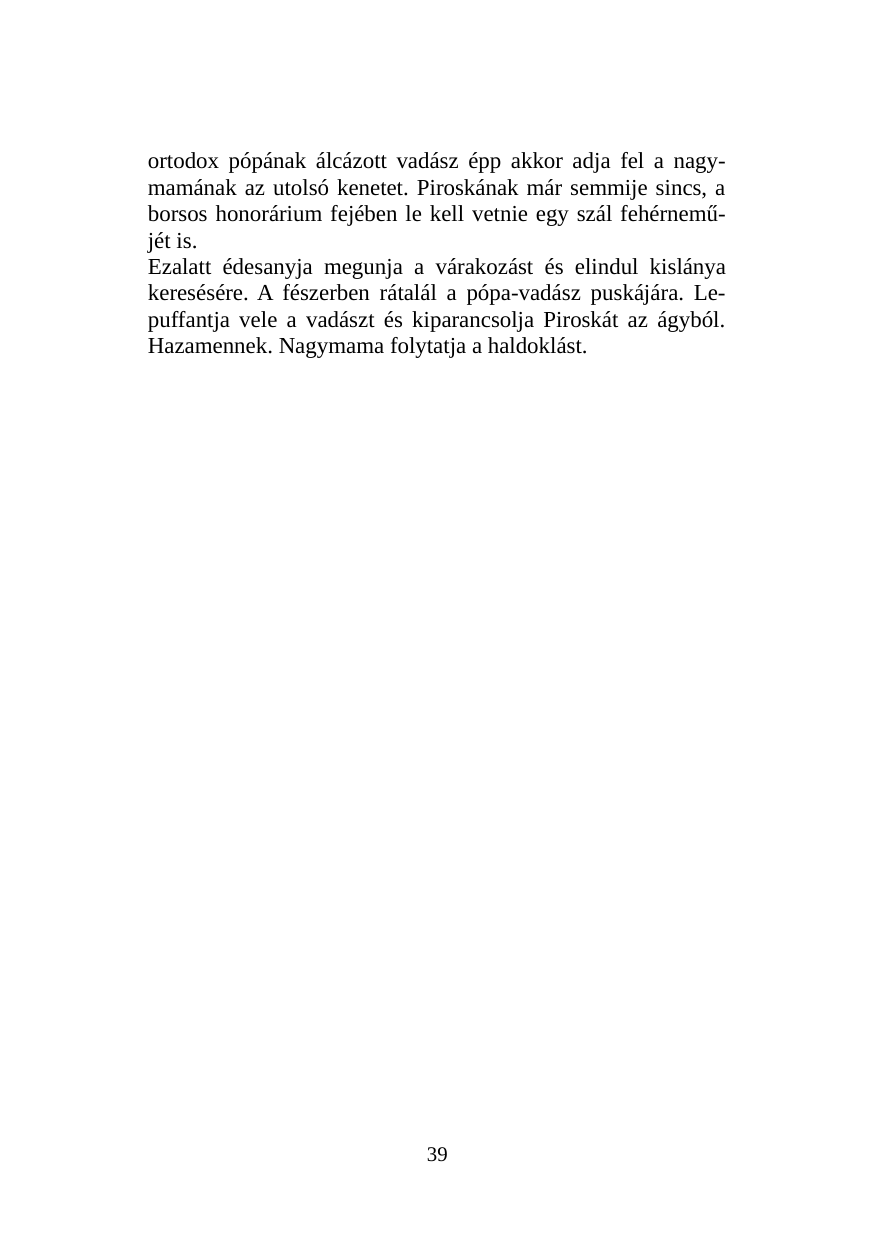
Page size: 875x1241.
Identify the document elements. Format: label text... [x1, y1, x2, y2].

text ortodox pópának álcázott vadász épp akkor adja fel a nagy-ma­mának az utolsó kenetet. Piroskának már semmije sincs, a borsos honorárium fejében le kell vetnie egy szál fehérnemű-jét is. [148, 148, 726, 253]
text Ezalatt édesanyja megunja a várakozást és elindul kislánya keresésére. A fészerben rátalál a pópa-vadász puskájára. Le-puffantja vele a vadászt és kiparancsolja Piroskát az ágyból. Hazamennek. Nagymama folytatja a haldoklást. [148, 253, 726, 358]
